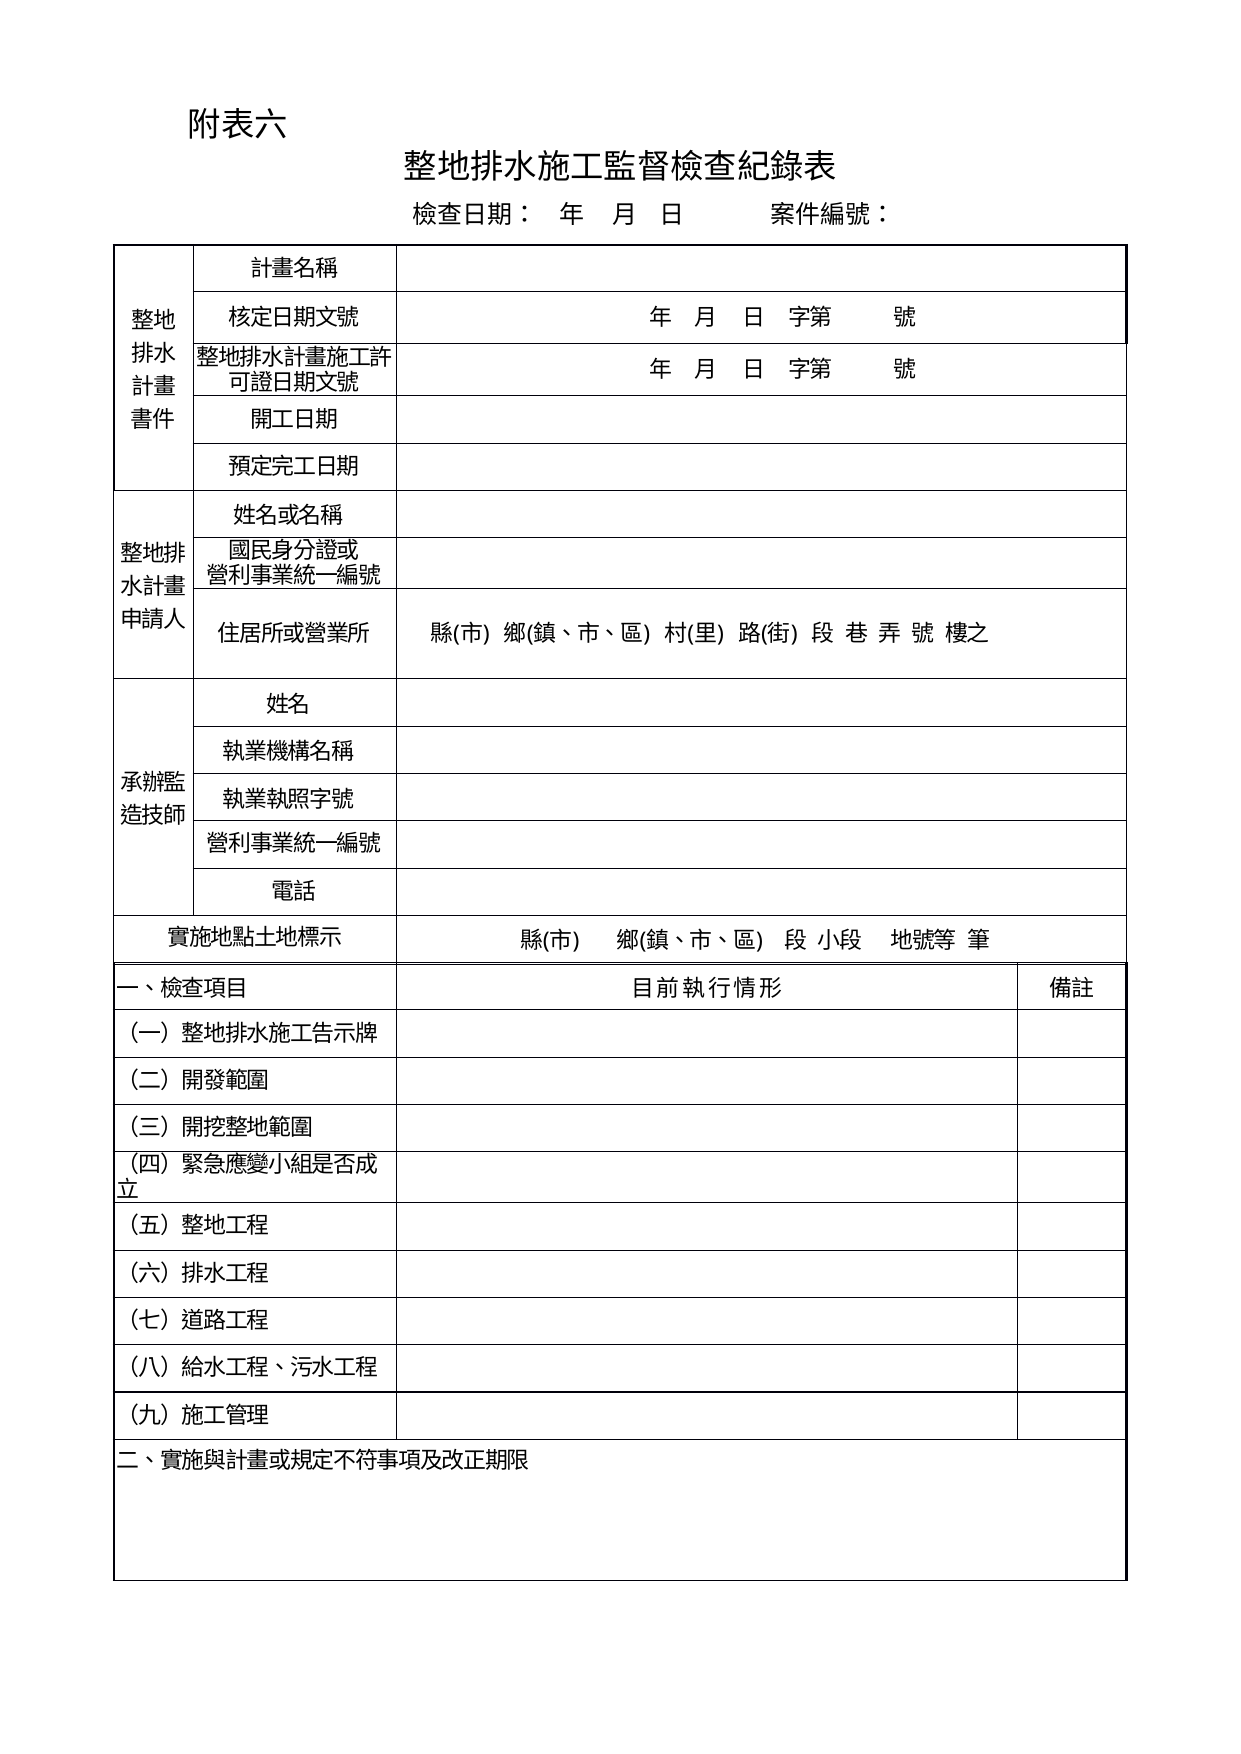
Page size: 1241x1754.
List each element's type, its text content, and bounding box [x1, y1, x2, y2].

table_cell [397, 1058, 1017, 1104]
table_cell [397, 1152, 1017, 1202]
table_cell [397, 491, 1126, 537]
subtitle 整地排水施工監督檢查紀錄表 [187, 145, 1053, 187]
table_cell （九）施工管理 [115, 1393, 396, 1439]
table_cell 承辦監造技師 [114, 679, 193, 915]
subtitle 附表六 [187, 103, 1053, 145]
table_cell 備註 [1018, 965, 1125, 1009]
table_cell 縣(市) 鄉(鎮、市、區) 段 小段 地號等 筆 [397, 916, 1126, 962]
table_cell 年 月 日 字第 號 [397, 344, 1126, 395]
table_cell 目 前 執 行 情 形 [397, 965, 1017, 1009]
table_header [397, 246, 1125, 291]
table_cell [397, 1010, 1017, 1057]
table_cell 縣(市) 鄉(鎮、市、區) 村(里) 路(街) 段 巷 弄 號 樓之 [397, 589, 1126, 678]
table_cell 姓名 [194, 679, 396, 726]
table_cell [397, 774, 1126, 820]
table_cell （二）開發範圍 [115, 1058, 396, 1104]
table_cell [397, 1345, 1017, 1391]
table_cell [397, 821, 1126, 867]
table_cell 電話 [194, 869, 396, 915]
table_cell 整地排水計畫施工許可證日期文號 [194, 344, 396, 395]
table_cell 執業執照字號 [194, 774, 396, 820]
table_cell （四）緊急應變小組是否成立 [115, 1152, 396, 1202]
table_cell [397, 444, 1126, 490]
table_cell 年 月 日 字第 號 [397, 292, 1125, 343]
table_header 計畫名稱 [194, 246, 396, 291]
table_cell [397, 538, 1126, 588]
table_cell [397, 1298, 1017, 1344]
table_cell [1018, 1393, 1125, 1439]
table_cell [1018, 1251, 1125, 1297]
table_cell （八）給水工程、污水工程 [115, 1345, 396, 1391]
table_cell 一、檢查項目 [115, 965, 396, 1009]
table_cell 國民身分證或 營利事業統一編號 [194, 538, 396, 588]
table_cell 執業機構名稱 [194, 727, 396, 773]
table_cell [397, 727, 1126, 773]
table_cell 營利事業統一編號 [194, 821, 396, 867]
table_cell 開工日期 [194, 396, 396, 443]
table_cell [1018, 1105, 1125, 1151]
table_cell [1018, 1203, 1125, 1249]
table_cell 預定完工日期 [194, 444, 396, 490]
table_cell （一）整地排水施工告示牌 [115, 1010, 396, 1057]
table_cell [397, 869, 1126, 915]
table_cell （三）開挖整地範圍 [115, 1105, 396, 1151]
table_cell 姓名或名稱 [194, 491, 396, 537]
table_cell 核定日期文號 [194, 292, 396, 343]
table_cell 實施地點土地標示 [114, 916, 396, 962]
table_cell [1018, 1345, 1125, 1391]
table_cell （六）排水工程 [115, 1251, 396, 1297]
table_cell [1018, 1152, 1125, 1202]
table_cell [1018, 1058, 1125, 1104]
table_header 整地排水計畫書件 [115, 246, 193, 490]
table_cell （五）整地工程 [115, 1203, 396, 1249]
text 檢查日期： 年 月 日 案件編號： [237, 190, 1053, 231]
table_cell 住居所或營業所 [194, 589, 396, 678]
table_cell [397, 1251, 1017, 1297]
table_cell [1018, 1298, 1125, 1344]
table_cell [397, 1393, 1017, 1439]
table_cell 整地排水計畫申請人 [114, 491, 193, 678]
table_cell [397, 1203, 1017, 1249]
table_cell [397, 1105, 1017, 1151]
table_cell [1018, 1010, 1125, 1057]
table_cell （七）道路工程 [115, 1298, 396, 1344]
table_cell 二、實施與計畫或規定不符事項及改正期限 [115, 1440, 1125, 1580]
table_cell [397, 679, 1126, 726]
table_cell [397, 396, 1126, 443]
